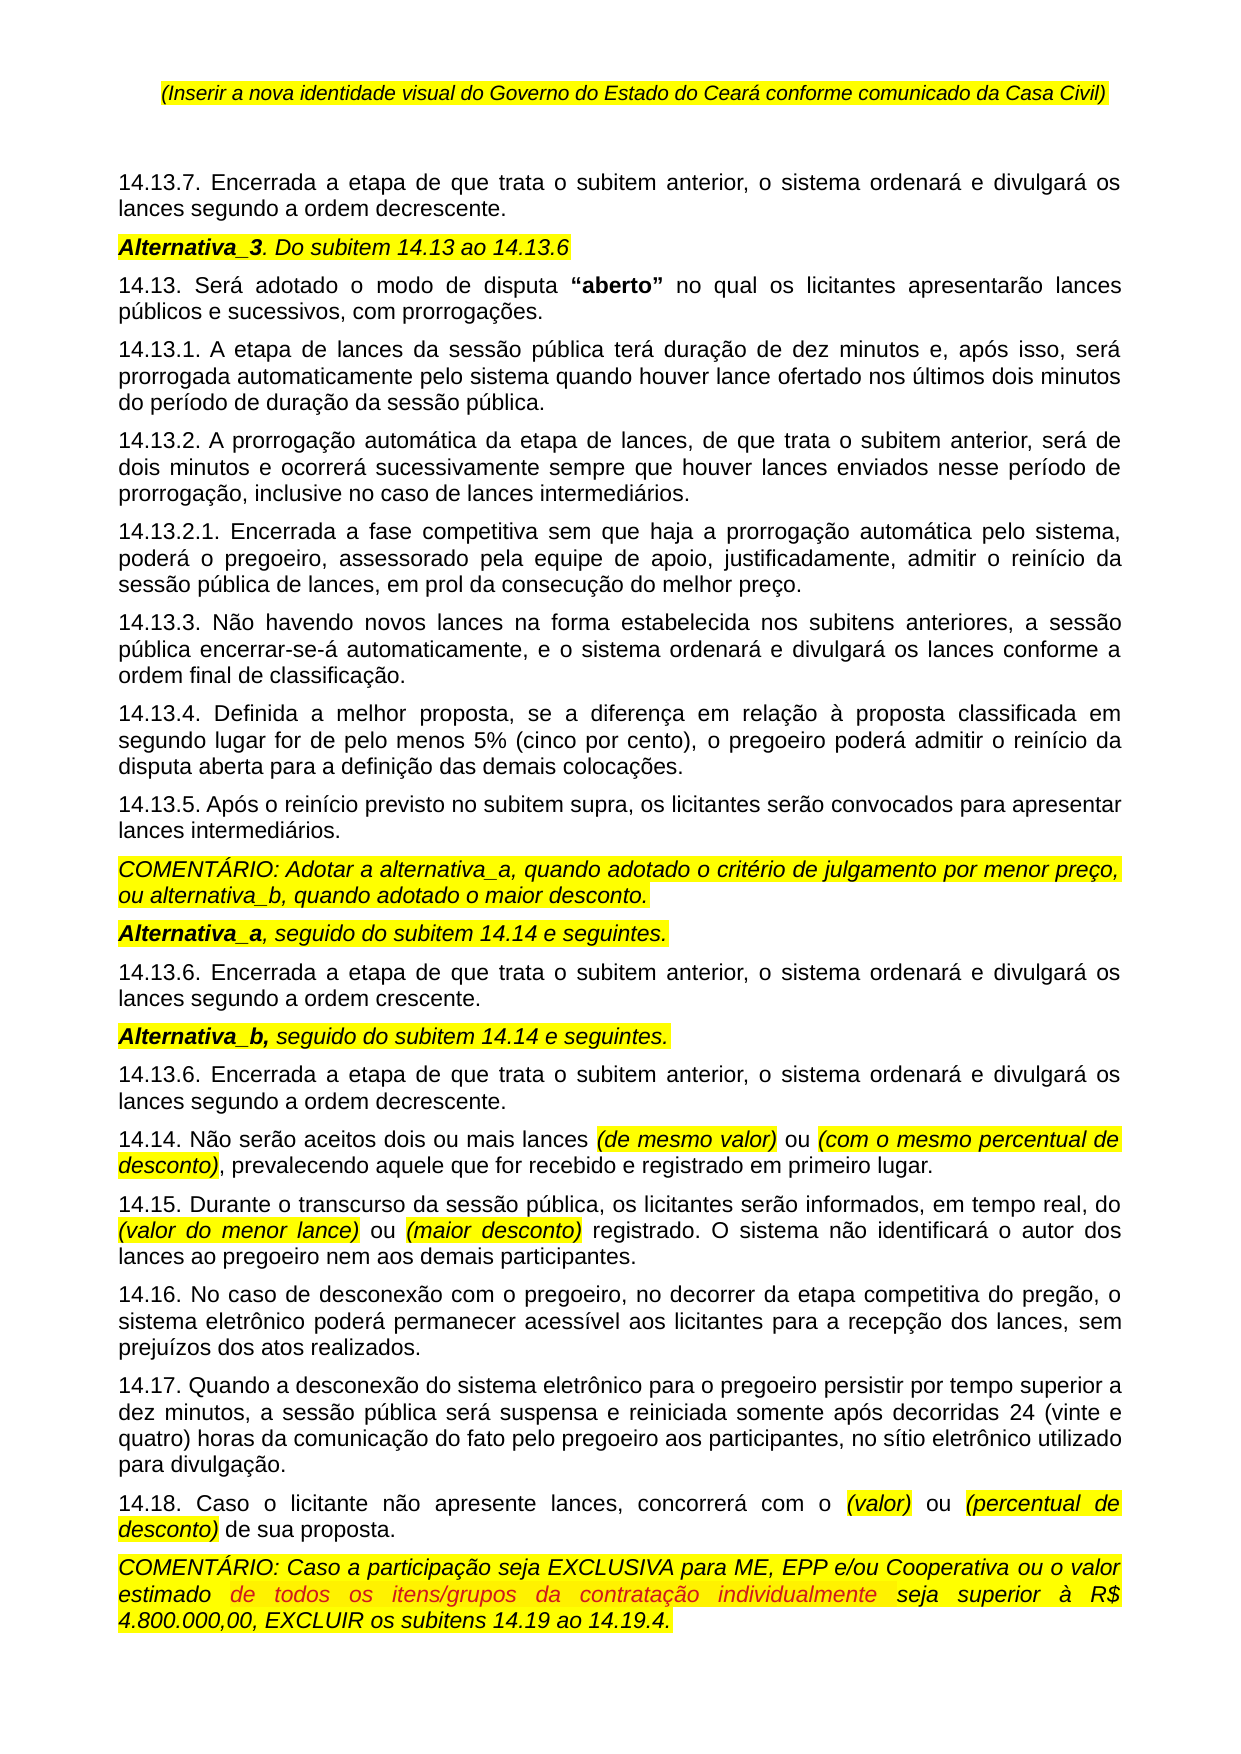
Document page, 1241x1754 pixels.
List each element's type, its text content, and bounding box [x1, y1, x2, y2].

text 14.13.3. Não havendo novos lances na forma estabelecida nos subitens anteriores, a sessão pública encerrar-se-á automaticamente, e o sistema ordenará e divulgará os lances conforme a ordem final de classificação. [118, 609, 1122, 688]
text Alternativa_b, seguido do subitem 14.14 e seguintes. [118, 1023, 1122, 1049]
text Alternativa_3. Do subitem 14.13 ao 14.13.6 [118, 234, 1122, 260]
text 14.13.2. A prorrogação automática da etapa de lances, de que trata o subitem anterior, será de dois minutos e ocorrerá sucessivamente sempre que houver lances enviados nesse período de prorrogação, inclusive no caso de lances intermediários. [118, 427, 1122, 506]
text 14.13. Será adotado o modo de disputa “aberto” no qual os licitantes apresentarão lances públicos e sucessivos, com prorrogações. [118, 272, 1122, 324]
text 14.13.6. Encerrada a etapa de que trata o subitem anterior, o sistema ordenará e divulgará os lances segundo a ordem crescente. [118, 958, 1122, 1011]
text 14.13.5. Após o reinício previsto no subitem supra, os licitantes serão convocados para apresentar lances intermediários. [118, 791, 1122, 844]
text 14.15. Durante o transcurso da sessão pública, os licitantes serão informados, em tempo real, do (valor do menor lance) ou (maior desconto) registrado. O sistema não identificará o autor dos lances ao pregoeiro nem aos demais participantes. [118, 1191, 1122, 1269]
text 14.13.1. A etapa de lances da sessão pública terá duração de dez minutos e, após isso, será prorrogada automaticamente pelo sistema quando houver lance ofertado nos últimos dois minutos do período de duração da sessão pública. [118, 336, 1122, 416]
text COMENTÁRIO: Caso a participação seja EXCLUSIVA para ME, EPP e/ou Cooperativa ou o valor estimado de todos os itens/grupos da contratação individualmente seja superior à R$ 4.800.000,00, EXCLUIR os subitens 14.19 ao 14.19.4. [118, 1554, 1122, 1633]
text 14.14. Não serão aceitos dois ou mais lances (de mesmo valor) ou (com o mesmo percentual de desconto), prevalecendo aquele que for recebido e registrado em primeiro lugar. [118, 1126, 1122, 1179]
text 14.13.2.1. Encerrada a fase competitiva sem que haja a prorrogação automática pelo sistema, poderá o pregoeiro, assessorado pela equipe de apoio, justificadamente, admitir o reinício da sessão pública de lances, em prol da consecução do melhor preço. [118, 518, 1122, 597]
text 14.13.7. Encerrada a etapa de que trata o subitem anterior, o sistema ordenará e divulgará os lances segundo a ordem decrescente. [118, 169, 1122, 222]
text Alternativa_a, seguido do subitem 14.14 e seguintes. [118, 920, 1122, 947]
text 14.16. No caso de desconexão com o pregoeiro, no decorrer da etapa competitiva do pregão, o sistema eletrônico poderá permanecer acessível aos licitantes para a recepção dos lances, sem prejuízos dos atos realizados. [118, 1281, 1122, 1361]
text 14.13.4. Definida a melhor proposta, se a diferença em relação à proposta classificada em segundo lugar for de pelo menos 5% (cinco por cento), o pregoeiro poderá admitir o reinício da disputa aberta para a definição das demais colocações. [118, 700, 1122, 779]
text 14.13.6. Encerrada a etapa de que trata o subitem anterior, o sistema ordenará e divulgará os lances segundo a ordem decrescente. [118, 1061, 1122, 1114]
text 14.17. Quando a desconexão do sistema eletrônico para o pregoeiro persistir por tempo superior a dez minutos, a sessão pública será suspensa e reiniciada somente após decorridas 24 (vinte e quatro) horas da comunicação do fato pelo pregoeiro aos participantes, no sítio eletrônico utilizado para divulgação. [118, 1372, 1122, 1478]
text 14.18. Caso o licitante não apresente lances, concorrerá com o (valor) ou (percentual de desconto) de sua proposta. [118, 1490, 1122, 1542]
text COMENTÁRIO: Adotar a alternativa_a, quando adotado o critério de julgamento por menor preço, ou alternativa_b, quando adotado o maior desconto. [118, 856, 1122, 908]
